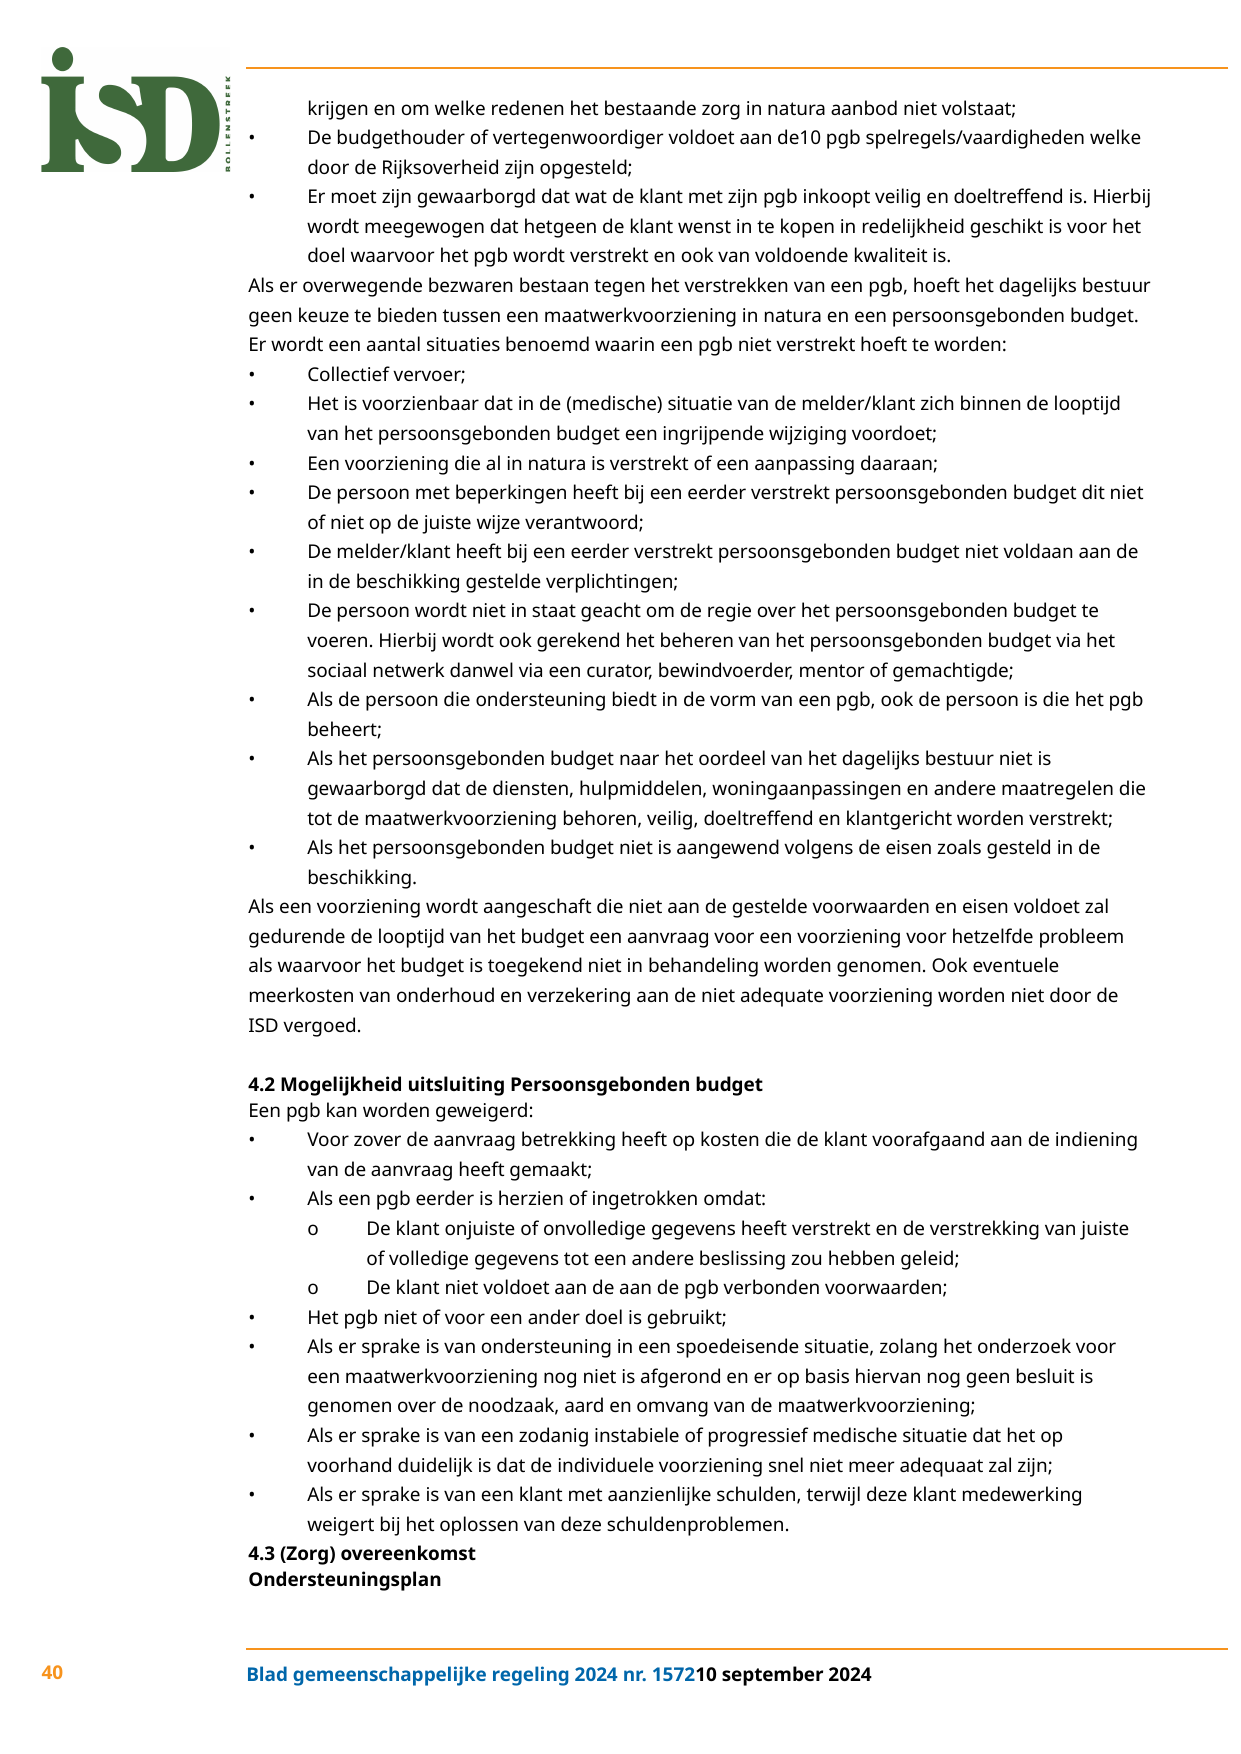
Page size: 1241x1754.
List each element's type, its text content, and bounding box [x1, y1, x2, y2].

text Ondersteuningsplan [248, 1566, 1152, 1592]
list De persoon wordt niet in staat geacht om de regie over het persoonsgebonden budget te voeren. Hierbij wordt ook gerekend het beheren van het persoonsgebonden budget via het sociaal netwerk danwel via een curator, bewindvoerder, mentor of gemachtigde; [248, 598, 1152, 683]
list krijgen en om welke redenen het bestaande zorg in natura aanbod niet volstaat; [248, 95, 1152, 121]
text 4.2 Mogelijkheid uitsluiting Persoonsgebonden budget [248, 1071, 1152, 1097]
list Als er sprake is van een zodanig instabiele of progressief medische situatie dat het op voorhand duidelijk is dat de individuele voorziening snel niet meer adequaat zal zijn; [248, 1422, 1152, 1477]
list De melder/klant heeft bij een eerder verstrekt persoonsgebonden budget niet voldaan aan de in de beschikking gestelde verplichtingen; [248, 538, 1152, 594]
text Als er overwegende bezwaren bestaan tegen het verstrekken van een pgb, hoeft het dagelijks bestuur geen keuze te bieden tussen een maatwerkvoorziening in natura en een persoonsgebonden budget. Er wordt een aantal situaties benoemd waarin een pgb niet verstrekt hoeft te worden: [248, 272, 1152, 357]
list Voor zover de aanvraag betrekking heeft op kosten die de klant voorafgaand aan de indiening van de aanvraag heeft gemaakt; [248, 1126, 1152, 1182]
list Een voorziening die al in natura is verstrekt of een aanpassing daaraan; [248, 450, 1152, 476]
list Het pgb niet of voor een ander doel is gebruikt; [248, 1304, 1152, 1329]
list Collectief vervoer; [248, 361, 1152, 387]
text 4.3 (Zorg) overeenkomst [248, 1541, 1152, 1566]
list De klant niet voldoet aan de aan de pgb verbonden voorwaarden; [307, 1274, 1152, 1300]
list Als het persoonsgebonden budget niet is aangewend volgens de eisen zoals gesteld in de beschikking. [248, 834, 1152, 890]
list De budgethouder of vertegenwoordiger voldoet aan de10 pgb spelregels/vaardigheden welke door de Rijksoverheid zijn opgesteld; [248, 124, 1152, 180]
text Een pgb kan worden geweigerd: [248, 1097, 1152, 1122]
list Als de persoon die ondersteuning biedt in de vorm van een pgb, ook de persoon is die het pgb beheert; [248, 686, 1152, 742]
list Als het persoonsgebonden budget naar het oordeel van het dagelijks bestuur niet is gewaarborgd dat de diensten, hulpmiddelen, woningaanpassingen en andere maatregelen die tot de maatwerkvoorziening behoren, veilig, doeltreffend en klantgericht worden verstrekt; [248, 746, 1152, 831]
list Als er sprake is van ondersteuning in een spoedeisende situatie, zolang het onderzoek voor een maatwerkvoorziening nog niet is afgerond en er op basis hiervan nog geen besluit is genomen over de noodzaak, aard en omvang van de maatwerkvoorziening; [248, 1333, 1152, 1418]
text Als een voorziening wordt aangeschaft die niet aan de gestelde voorwaarden en eisen voldoet zal gedurende de looptijd van het budget een aanvraag voor een voorziening voor hetzelfde probleem als waarvoor het budget is toegekend niet in behandeling worden genomen. Ook eventuele meerkosten van onderhoud en verzekering aan de niet adequate voorziening worden niet door de ISD vergoed. [248, 893, 1152, 1038]
picture [41, 47, 231, 172]
list Als er sprake is van een klant met aanzienlijke schulden, terwijl deze klant medewerking weigert bij het oplossen van deze schuldenproblemen. [248, 1481, 1152, 1537]
list Als een pgb eerder is herzien of ingetrokken omdat: [248, 1186, 1152, 1211]
list De klant onjuiste of onvolledige gegevens heeft verstrekt en de verstrekking van juiste of volledige gegevens tot een andere beslissing zou hebben geleid; [307, 1215, 1152, 1270]
list Het is voorzienbaar dat in de (medische) situatie van de melder/klant zich binnen de looptijd van het persoonsgebonden budget een ingrijpende wijziging voordoet; [248, 391, 1152, 446]
list Er moet zijn gewaarborgd dat wat de klant met zijn pgb inkoopt veilig en doeltreffend is. Hierbij wordt meegewogen dat hetgeen de klant wenst in te kopen in redelijkheid geschikt is voor het doel waarvoor het pgb wordt verstrekt en ook van voldoende kwaliteit is. [248, 183, 1152, 268]
list De persoon met beperkingen heeft bij een eerder verstrekt persoonsgebonden budget dit niet of niet op de juiste wijze verantwoord; [248, 479, 1152, 535]
